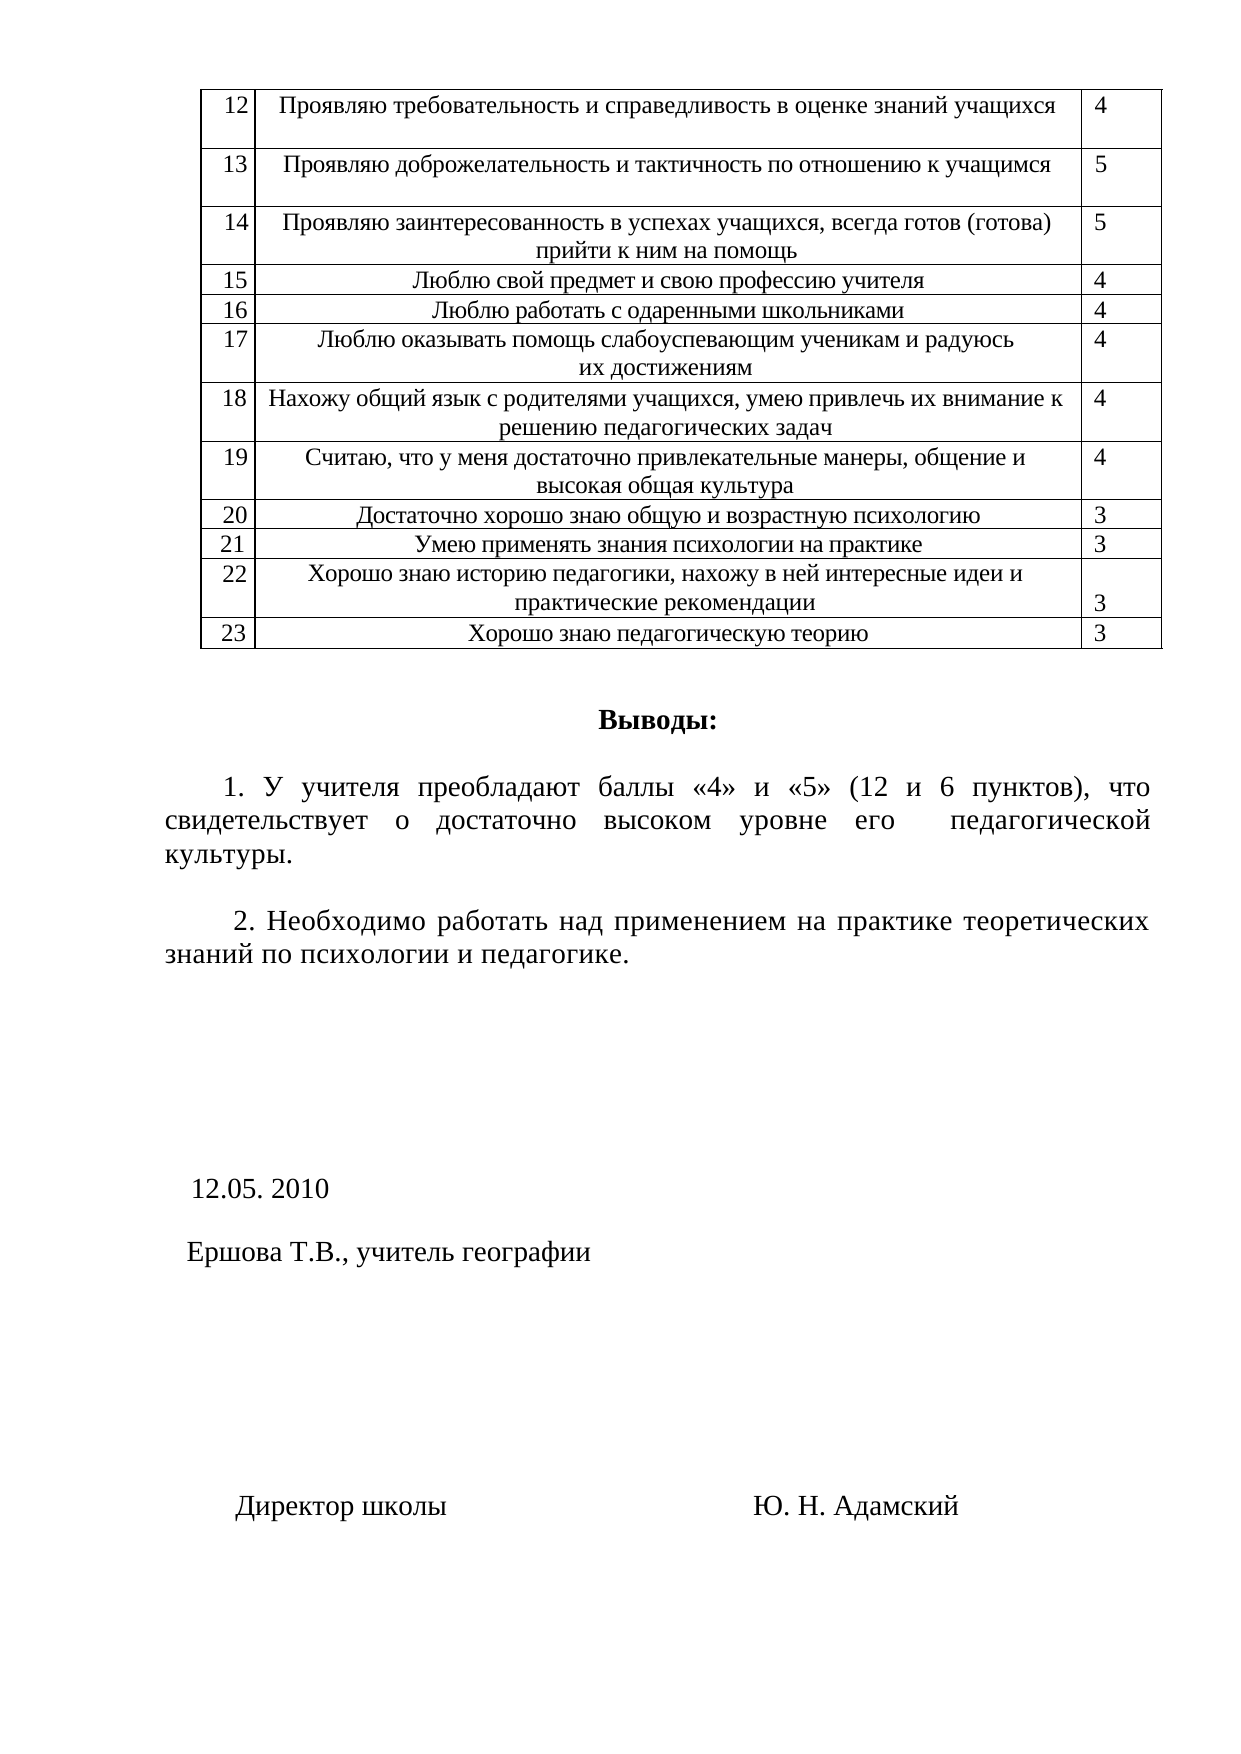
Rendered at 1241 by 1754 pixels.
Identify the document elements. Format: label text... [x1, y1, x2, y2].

table_cell 16 [247, 295, 254, 323]
table_cell 4 [1082, 90, 1161, 148]
table_cell 12 [202, 90, 254, 148]
table_cell 21 [245, 529, 254, 557]
table_cell 4 [1157, 265, 1161, 294]
table_cell 17 [202, 324, 254, 382]
table_cell 15 [247, 265, 254, 294]
table_cell 5 [1082, 207, 1161, 264]
table_cell 3 [1157, 500, 1161, 527]
text 2. Необходимо работать над применением на практике теоретических знаний по психологии и педагогике. [164, 903, 1152, 970]
table_cell 4 [1082, 442, 1161, 498]
table_cell 4 [1082, 295, 1094, 323]
table_cell Проявляю требовательность и справедливость в оценке знаний учащихся [256, 90, 1081, 148]
table_cell Считаю, что у меня достаточно привлекательные манеры, общение и высокая общая культура [1030, 442, 1081, 498]
table_cell 3 [1157, 618, 1161, 647]
text Выводы: [164, 702, 1152, 735]
table_cell Проявляю доброжелательность и тактичность по отношению к учащимся [256, 149, 1081, 206]
table_cell 14 [202, 207, 254, 264]
table_cell 4 [1082, 383, 1161, 441]
table_cell 23 [246, 618, 254, 647]
table_cell Люблю оказывать помощь слабоуспевающим ученикам и радуюсь их достижениям [1029, 324, 1081, 382]
table_cell 3 [1082, 500, 1094, 527]
table_cell 18 [202, 383, 254, 441]
table_cell 4 [1082, 265, 1094, 294]
table_cell 3 [1082, 529, 1094, 557]
text 12.05. 2010 [164, 1172, 1152, 1205]
table_cell 5 [1082, 149, 1161, 206]
table_cell 3 [1157, 559, 1161, 616]
text Директор школы Ю. Н. Адамский [148, 1488, 1152, 1521]
table_cell 4 [1082, 324, 1161, 382]
table_cell 3 [1082, 559, 1093, 616]
table_cell 22 [202, 559, 254, 616]
table_cell 20 [247, 500, 254, 527]
table_cell 4 [1157, 295, 1161, 323]
table_cell 19 [202, 442, 254, 498]
table_cell Люблю оказывать помощь слабоуспевающим ученикам и радуюсь их достижениям [256, 324, 302, 382]
table_cell 13 [202, 149, 254, 206]
table_cell Считаю, что у меня достаточно привлекательные манеры, общение и высокая общая культура [256, 442, 300, 498]
table_cell 3 [1157, 529, 1161, 557]
text Ершова Т.В., учитель географии [164, 1234, 1152, 1267]
table_cell 3 [1082, 618, 1094, 647]
text 1. У учителя преобладают баллы «4» и «5» (12 и 6 пунктов), что свидетельствует о достаточно высоком уровне его педагогической культуры. [164, 769, 1152, 869]
table_cell Хорошо знаю историю педагогики, нахожу в ней интересные идеи и практические рекомендации [1048, 559, 1081, 616]
